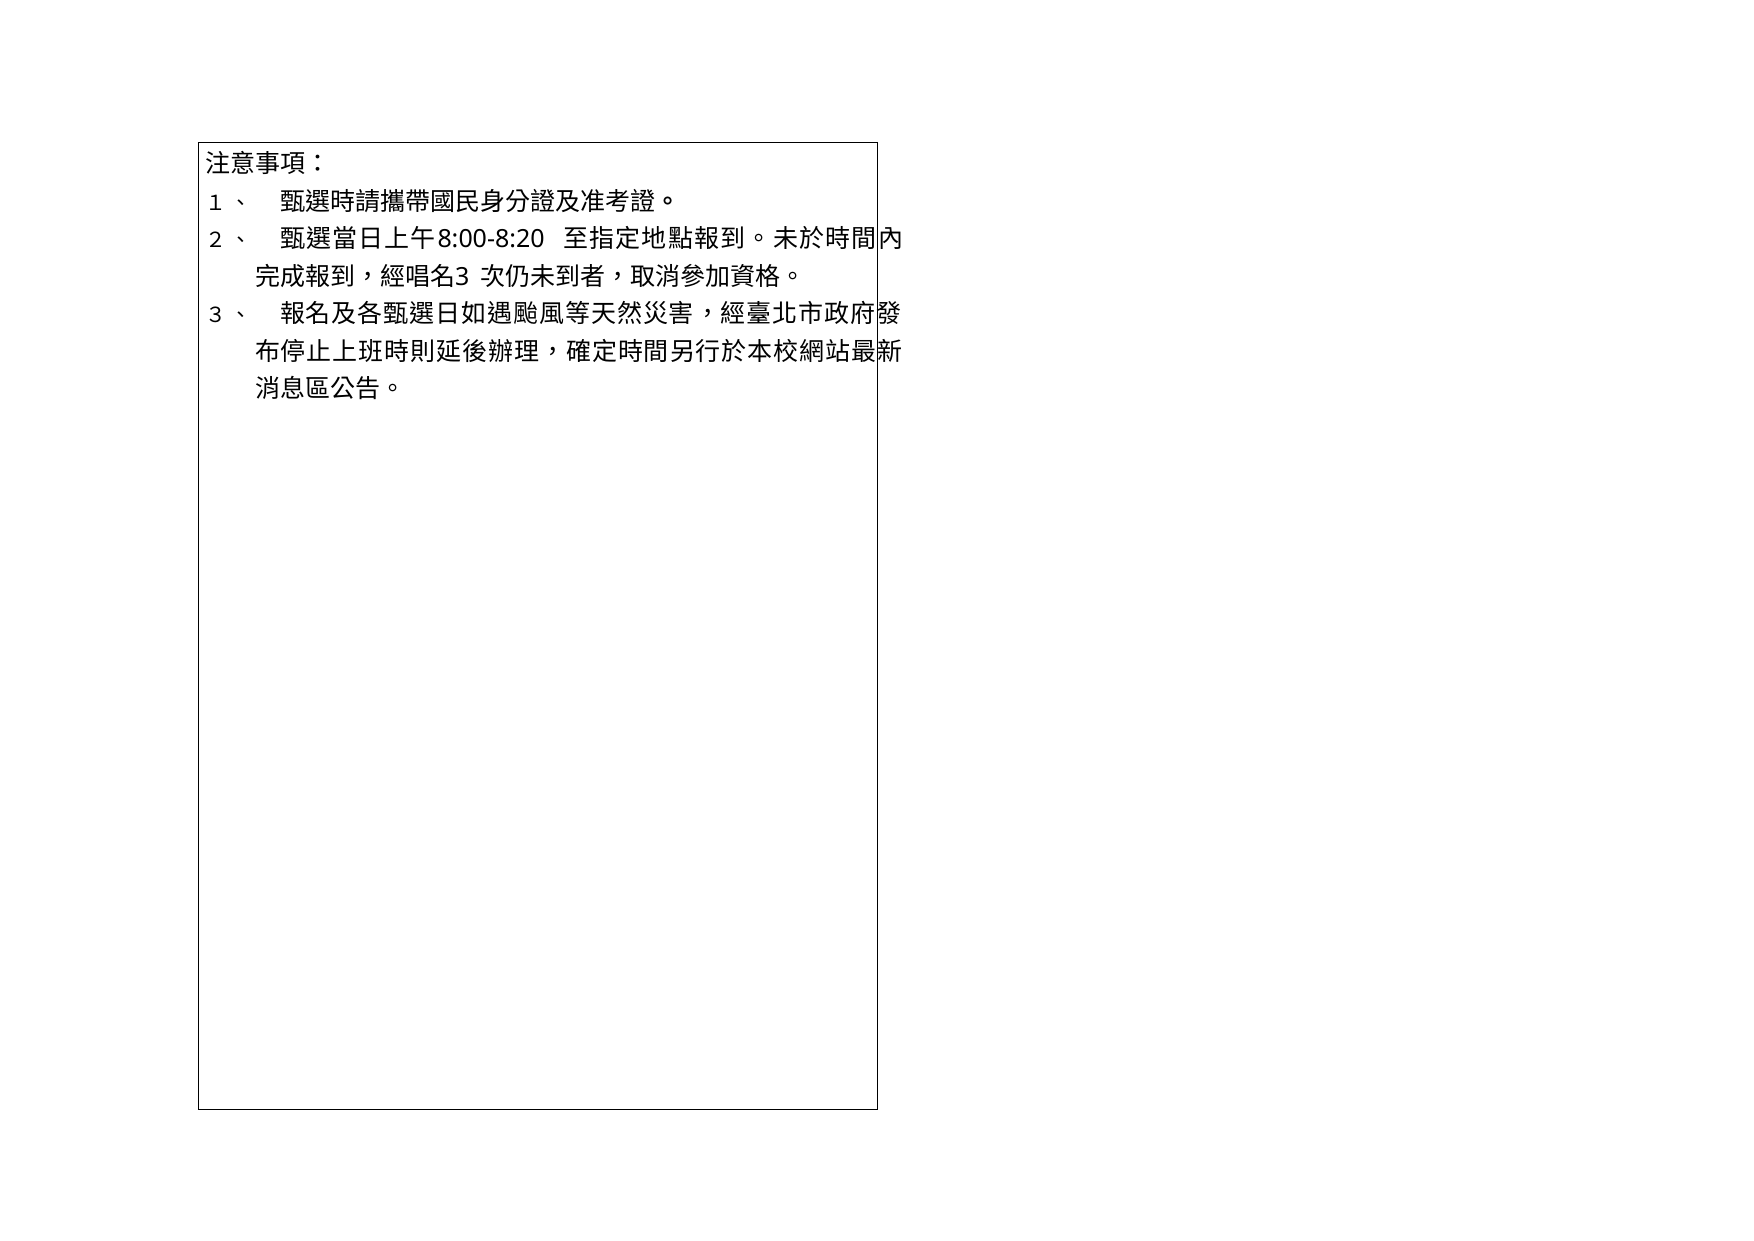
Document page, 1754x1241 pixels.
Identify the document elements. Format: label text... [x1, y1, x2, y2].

table_cell 注意事項： 甄選時請攜帶國民身分證及准考證。 甄選當日上午8:00-8:20至指定地點報到。未於時間內完成報到，經唱名3次仍未到者，取消參加資格。 報名及各甄選日如遇颱風等天然災害，經臺北市政府發布停止上班時則延後辦理，確定時間另行於本校網站最新消息區公告。 [199, 143, 877, 1109]
table_cell [76, 142, 198, 1109]
